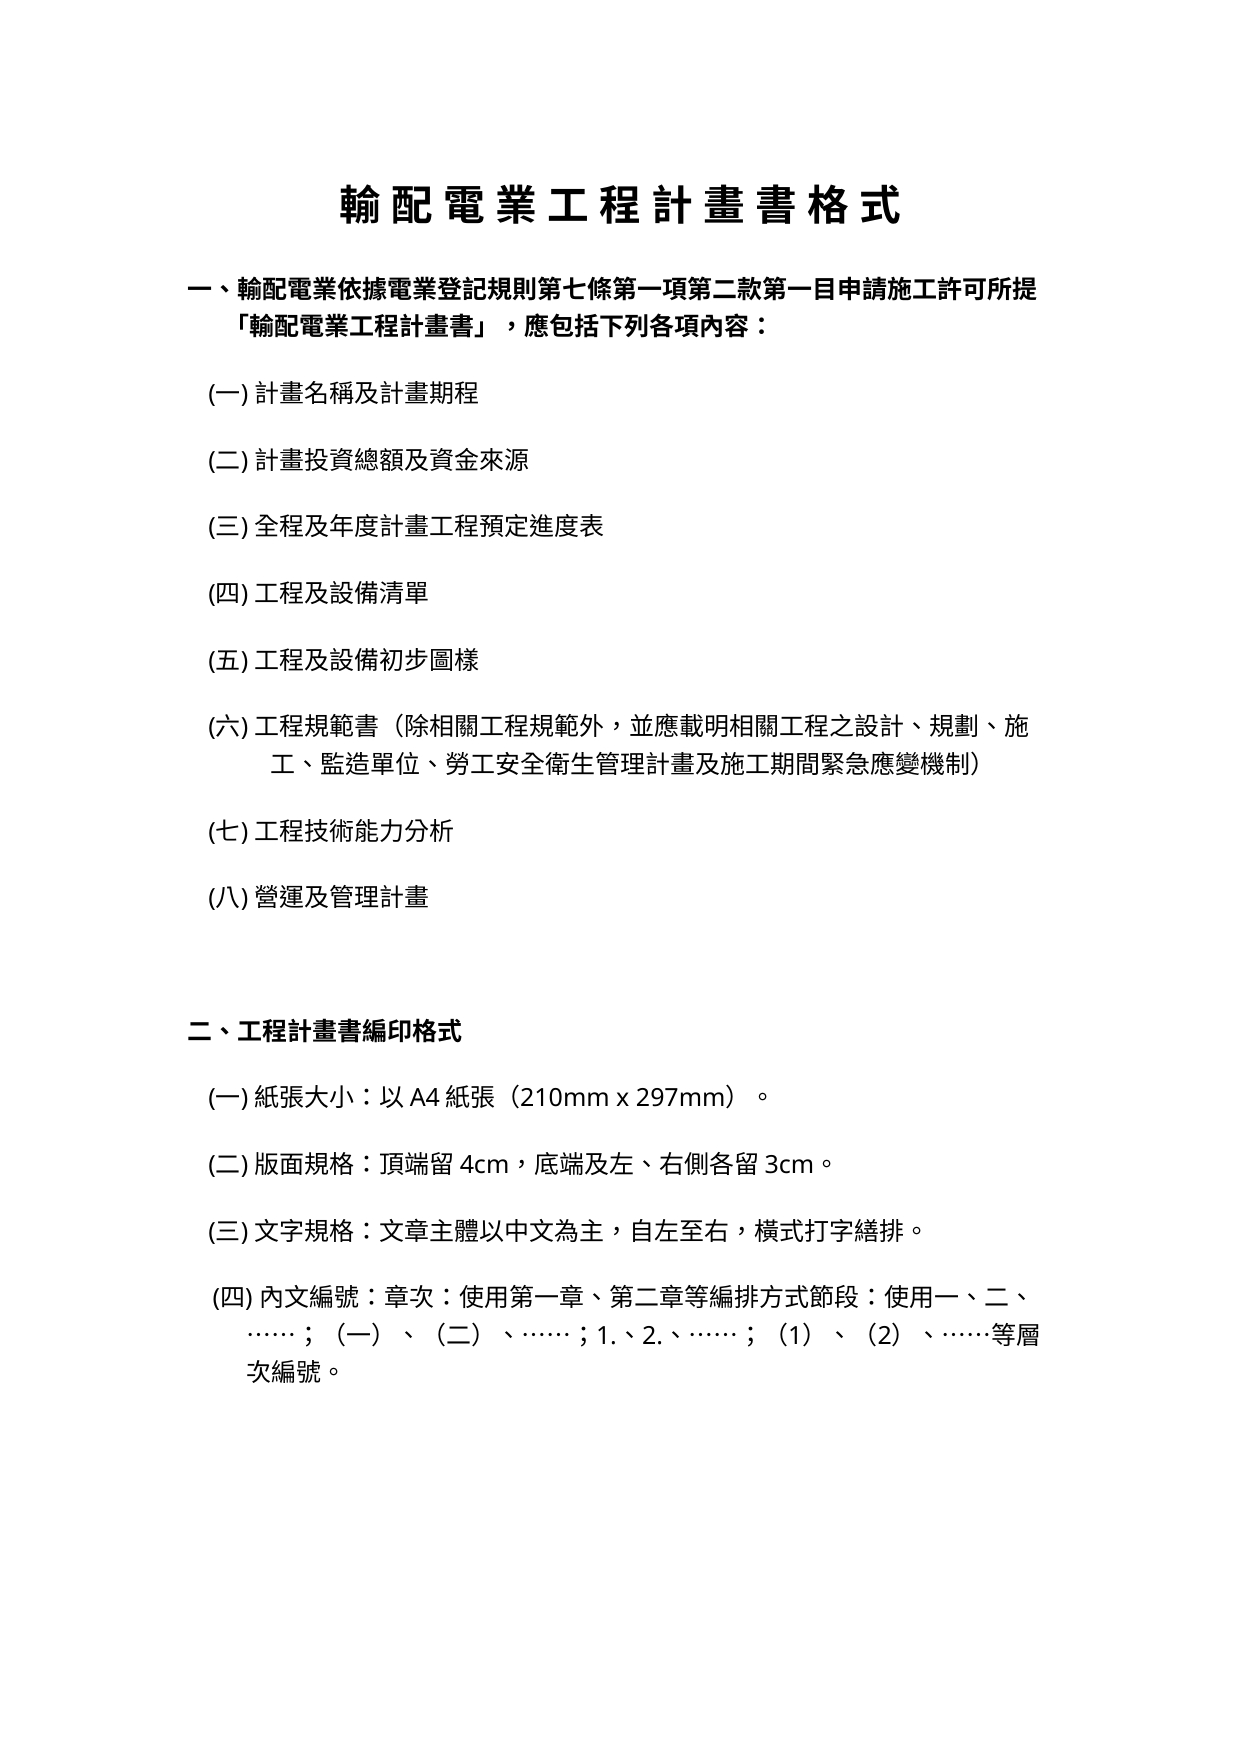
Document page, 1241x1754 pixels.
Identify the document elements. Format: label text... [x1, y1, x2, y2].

text 輸配電業工程計畫書格式 [187, 164, 1053, 239]
text (六) 工程規範書（除相關工程規範外，並應載明相關工程之設計、規劃、施工、監造單位、勞工安全衛生管理計畫及施工期間緊急應變機制） [208, 706, 1053, 781]
text 二、工程計畫書編印格式 [187, 1010, 1053, 1048]
text (二) 版面規格：頂端留4cm，底端及左、右側各留3cm。 [208, 1144, 1053, 1181]
text (一) 紙張大小：以A4紙張（210mm x 297mm）。 [208, 1077, 1053, 1114]
text (五) 工程及設備初步圖樣 [208, 639, 1053, 677]
text (四) 內文編號：章次：使用第一章、第二章等編排方式節段：使用一、二、……；（一）、（二）、……；1.、2.、……；（1）、（2）、……等層次編號。 [212, 1277, 1053, 1389]
text (一) 計畫名稱及計畫期程 [208, 373, 1053, 410]
text (二) 計畫投資總額及資金來源 [208, 439, 1053, 477]
text (四) 工程及設備清單 [208, 573, 1053, 610]
text (七) 工程技術能力分析 [208, 810, 1053, 848]
text (三) 文字規格：文章主體以中文為主，自左至右，橫式打字繕排。 [208, 1210, 1053, 1248]
text 一、輸配電業依據電業登記規則第七條第一項第二款第一目申請施工許可所提「輸配電業工程計畫書」，應包括下列各項內容： [187, 269, 1053, 344]
text (八) 營運及管理計畫 [208, 877, 1053, 914]
text (三) 全程及年度計畫工程預定進度表 [208, 506, 1053, 544]
